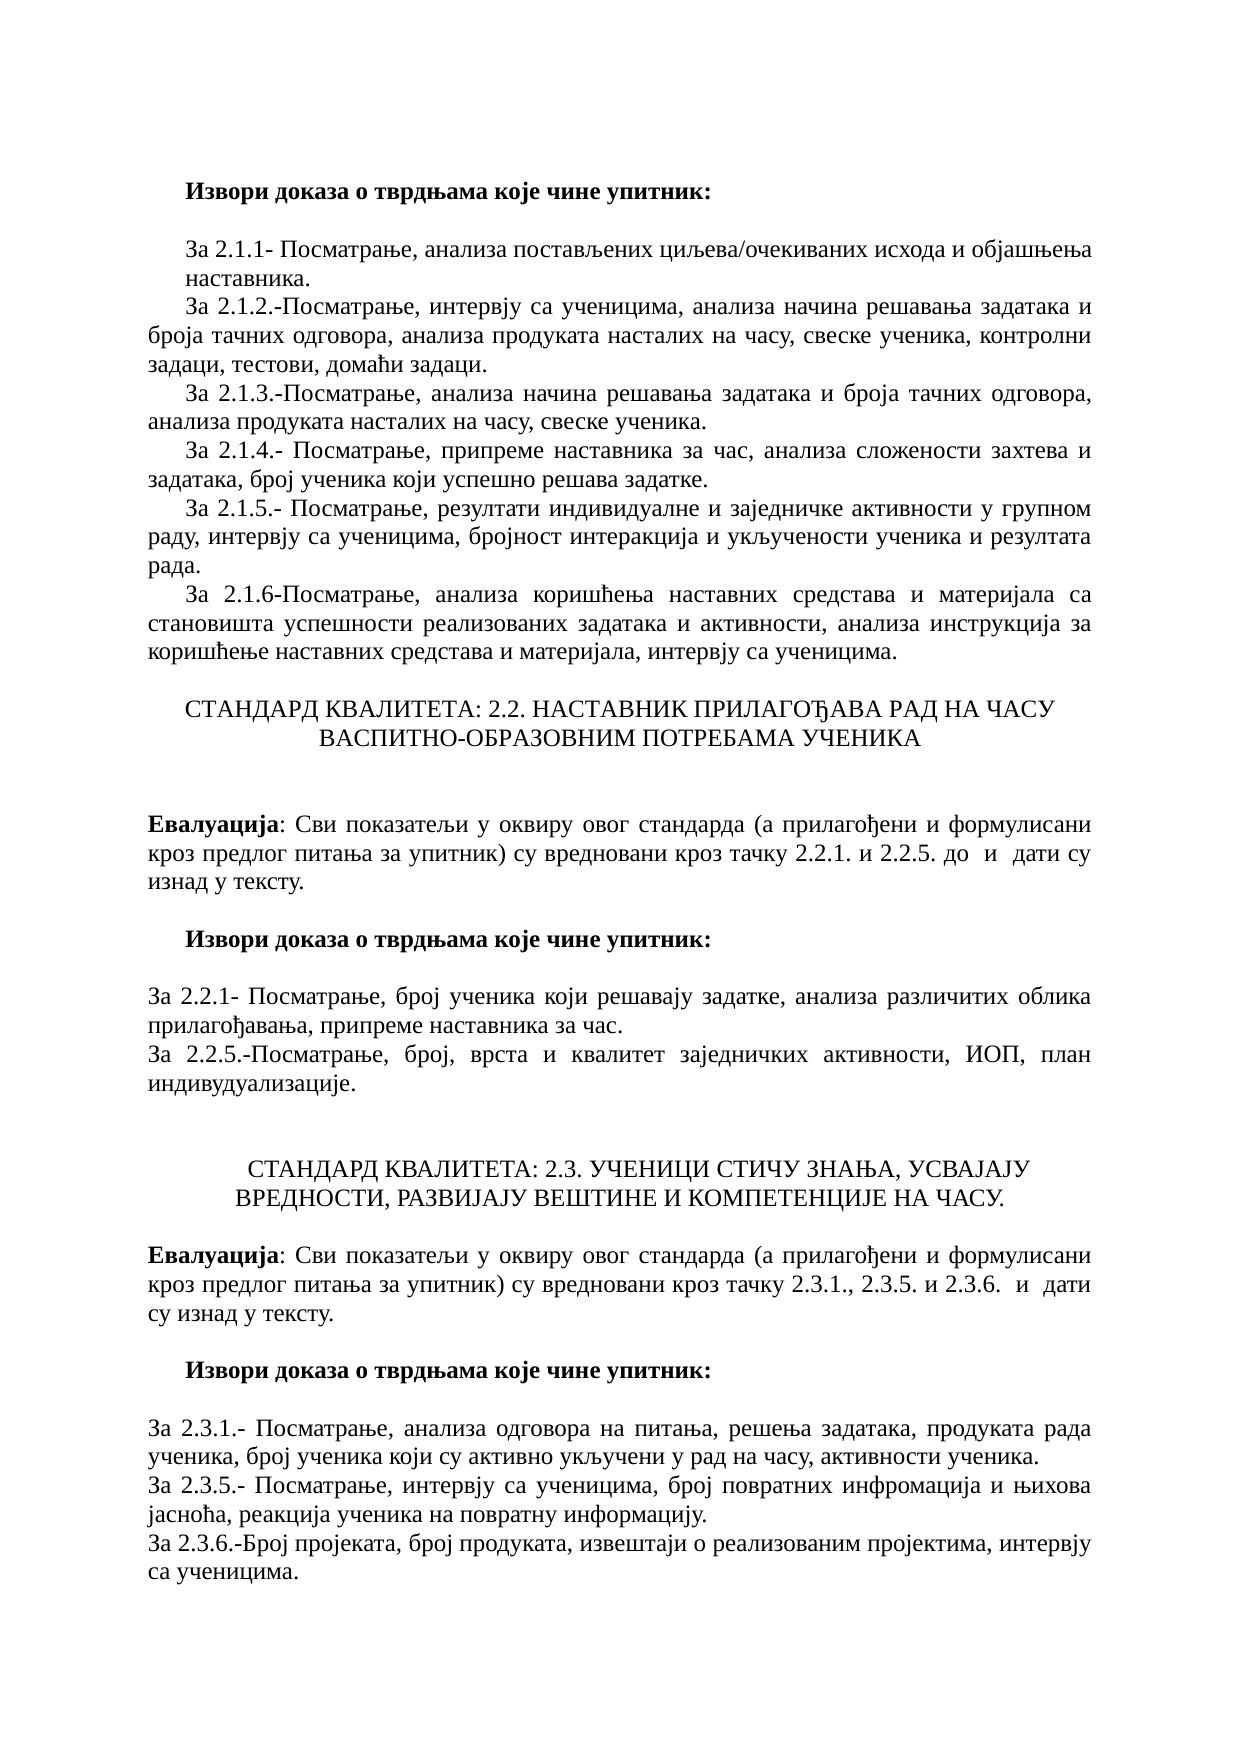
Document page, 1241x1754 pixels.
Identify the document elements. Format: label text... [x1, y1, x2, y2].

text За 2.3.6.-Број пројеката, број продуката, извештаји о реализованим пројектима, интервју са ученицима. [148, 1528, 1093, 1585]
text За 2.1.5.- Посматрање, резултати индивидуалне и заједничке активности у групном раду, интервју са ученицима, бројност интеракција и укључености ученика и резултата рада. [148, 493, 1093, 579]
text За 2.2.5.-Посматрање, број, врста и квалитет заједничких активности, ИОП, план индивудуализације. [148, 1039, 1093, 1096]
text Евалуација: Сви показатељи у оквиру овог стандарда (а прилагођени и формулисани кроз предлог питања за упитник) су вредновани кроз тачку 2.3.1., 2.3.5. и 2.3.6. и дати су изнад у тексту. [148, 1240, 1093, 1326]
text За 2.2.1- Посматрање, број ученика који решавају задатке, анализа различитих облика прилагођавања, припреме наставника за час. [148, 981, 1093, 1039]
text За 2.1.2.-Посматрање, интeрвју са ученицима, анализа начина решавања задатака и броја тачних одговора, анализа продуката насталих на часу, свеске ученика, контролни задаци, тестови, домаћи задаци. [148, 291, 1093, 378]
text Извори доказа o тврдњама које чине упитник: [148, 176, 1093, 205]
text СТАНДАРД КВАЛИТЕТА: 2.2. НАСТАВНИК ПРИЛАГОЂАВА РАД НА ЧАСУ ВАСПИТНО-ОБРАЗОВНИМ ПОТРЕБАМА УЧЕНИКА [148, 694, 1093, 751]
text За 2.1.1- Посматрање, анализа постављених циљева/очекиваних исхода и објашњења [148, 234, 1093, 263]
text За 2.3.1.- Посматрање, анализа одговора на питања, решења задатака, продуката рада ученика, број ученика који су активно укључени у рад на часу, активности ученика. [148, 1413, 1093, 1470]
text За 2.1.4.- Посматрање, припреме наставника за час, анализа сложености захтева и задатака, број ученика који успешно решава задатке. [148, 435, 1093, 493]
text СТАНДАРД КВАЛИТЕТА: 2.3. УЧЕНИЦИ СТИЧУ ЗНАЊА, УСВАЈАЈУ ВРЕДНОСТИ, РАЗВИЈАЈУ ВЕШТИНЕ И КОМПЕТЕНЦИЈЕ НА ЧАСУ. [148, 1154, 1093, 1211]
text Евалуација: Сви показатељи у оквиру овог стандарда (а прилагођени и формулисани кроз предлог питања за упитник) су вредновани кроз тачку 2.2.1. и 2.2.5. до и дати су изнад у тексту. [148, 809, 1093, 895]
text Извори доказа o тврдњама које чине упитник: [148, 924, 1093, 953]
text Извори доказа o тврдњама које чине упитник: [148, 1355, 1093, 1384]
text За 2.1.3.-Посматрање, анализа начина решавања задатака и броја тачних одговора, анализа продуката насталих на часу, свеске ученика. [148, 378, 1093, 435]
text наставника. [148, 263, 1093, 291]
text За 2.3.5.- Посматрање, интервју са ученицима, број повратних инфромација и њихова јасноћа, реакција ученика на повратну информацију. [148, 1470, 1093, 1528]
text За 2.1.6-Посматрање, анализа коришћења наставних средстава и материјала са становишта успешности реализованих задатака и активности, анализа инструкција за коришћење наставних средстава и материјала, интервју са ученицима. [148, 579, 1093, 665]
